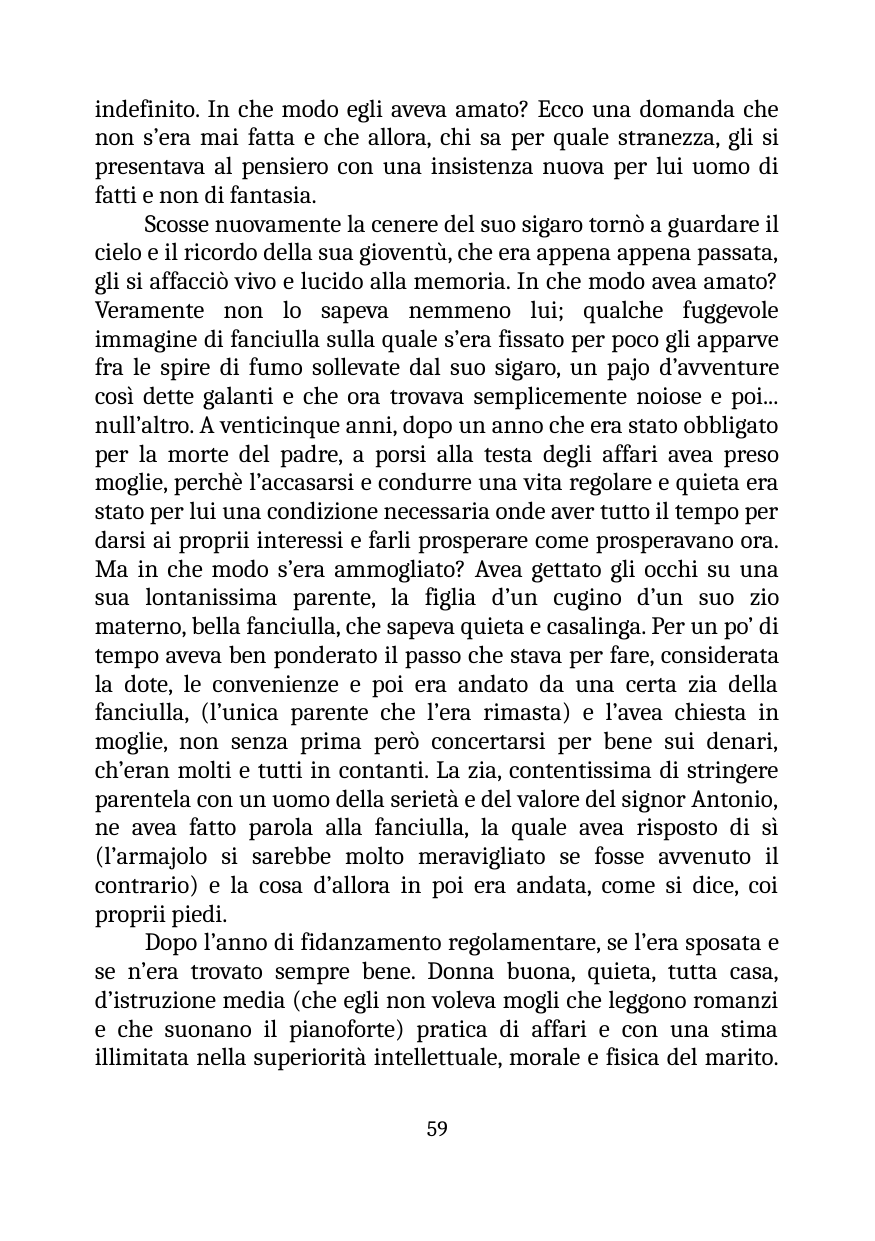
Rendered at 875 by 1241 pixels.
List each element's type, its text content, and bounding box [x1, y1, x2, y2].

text indefinito. In che modo egli aveva amato? Ecco una domanda che non s’era mai fatta e che allora, chi sa per quale stranezza, gli si presentava al pensiero con una insistenza nuova per lui uomo di fatti e non di fantasia. [94, 94, 779, 209]
text Dopo l’anno di fidanzamento regolamentare, se l’era sposata e se n’era trovato sempre bene. Donna buona, quieta, tutta casa, d’istruzione media (che egli non voleva mogli che leggono romanzi e che suonano il pianoforte) pratica di affari e con una stima illimitata nella superiorità intellettuale, morale e fisica del marito. [94, 928, 779, 1072]
text Scosse nuovamente la cenere del suo sigaro tornò a guardare il cielo e il ricordo della sua gioventù, che era appena appena passata, gli si affacciò vivo e lucido alla memoria. In che modo avea amato? Veramente non lo sapeva nemmeno lui; qualche fuggevole immagine di fanciulla sulla quale s’era fissato per poco gli apparve fra le spire di fumo sollevate dal suo sigaro, un pajo d’avventure così dette galanti e che ora trovava semplicemente noiose e poi... null’altro. A venticinque anni, dopo un anno che era stato obbligato per la morte del padre, a porsi alla testa degli affari avea preso moglie, perchè l’accasarsi e condurre una vita regolare e quieta era stato per lui una condizione necessaria onde aver tutto il tempo per darsi ai proprii interessi e farli prosperare come prosperavano ora. Ma in che modo s’era ammogliato? Avea gettato gli occhi su una sua lontanissima parente, la figlia d’un cugino d’un suo zio materno, bella fanciulla, che sapeva quieta e casalinga. Per un po’ di tempo aveva ben ponderato il passo che stava per fare, considerata la dote, le convenienze e poi era andato da una certa zia della fanciulla, (l’unica parente che l’era rimasta) e l’avea chiesta in moglie, non senza prima però concertarsi per bene sui denari, ch’eran molti e tutti in contanti. La zia, contentissima di stringere parentela con un uomo della serietà e del valore del signor Antonio, ne avea fatto parola alla fanciulla, la quale avea risposto di sì (l’armajolo si sarebbe molto meravigliato se fosse avvenuto il contrario) e la cosa d’allora in poi era andata, come si dice, coi proprii piedi. [94, 209, 779, 928]
